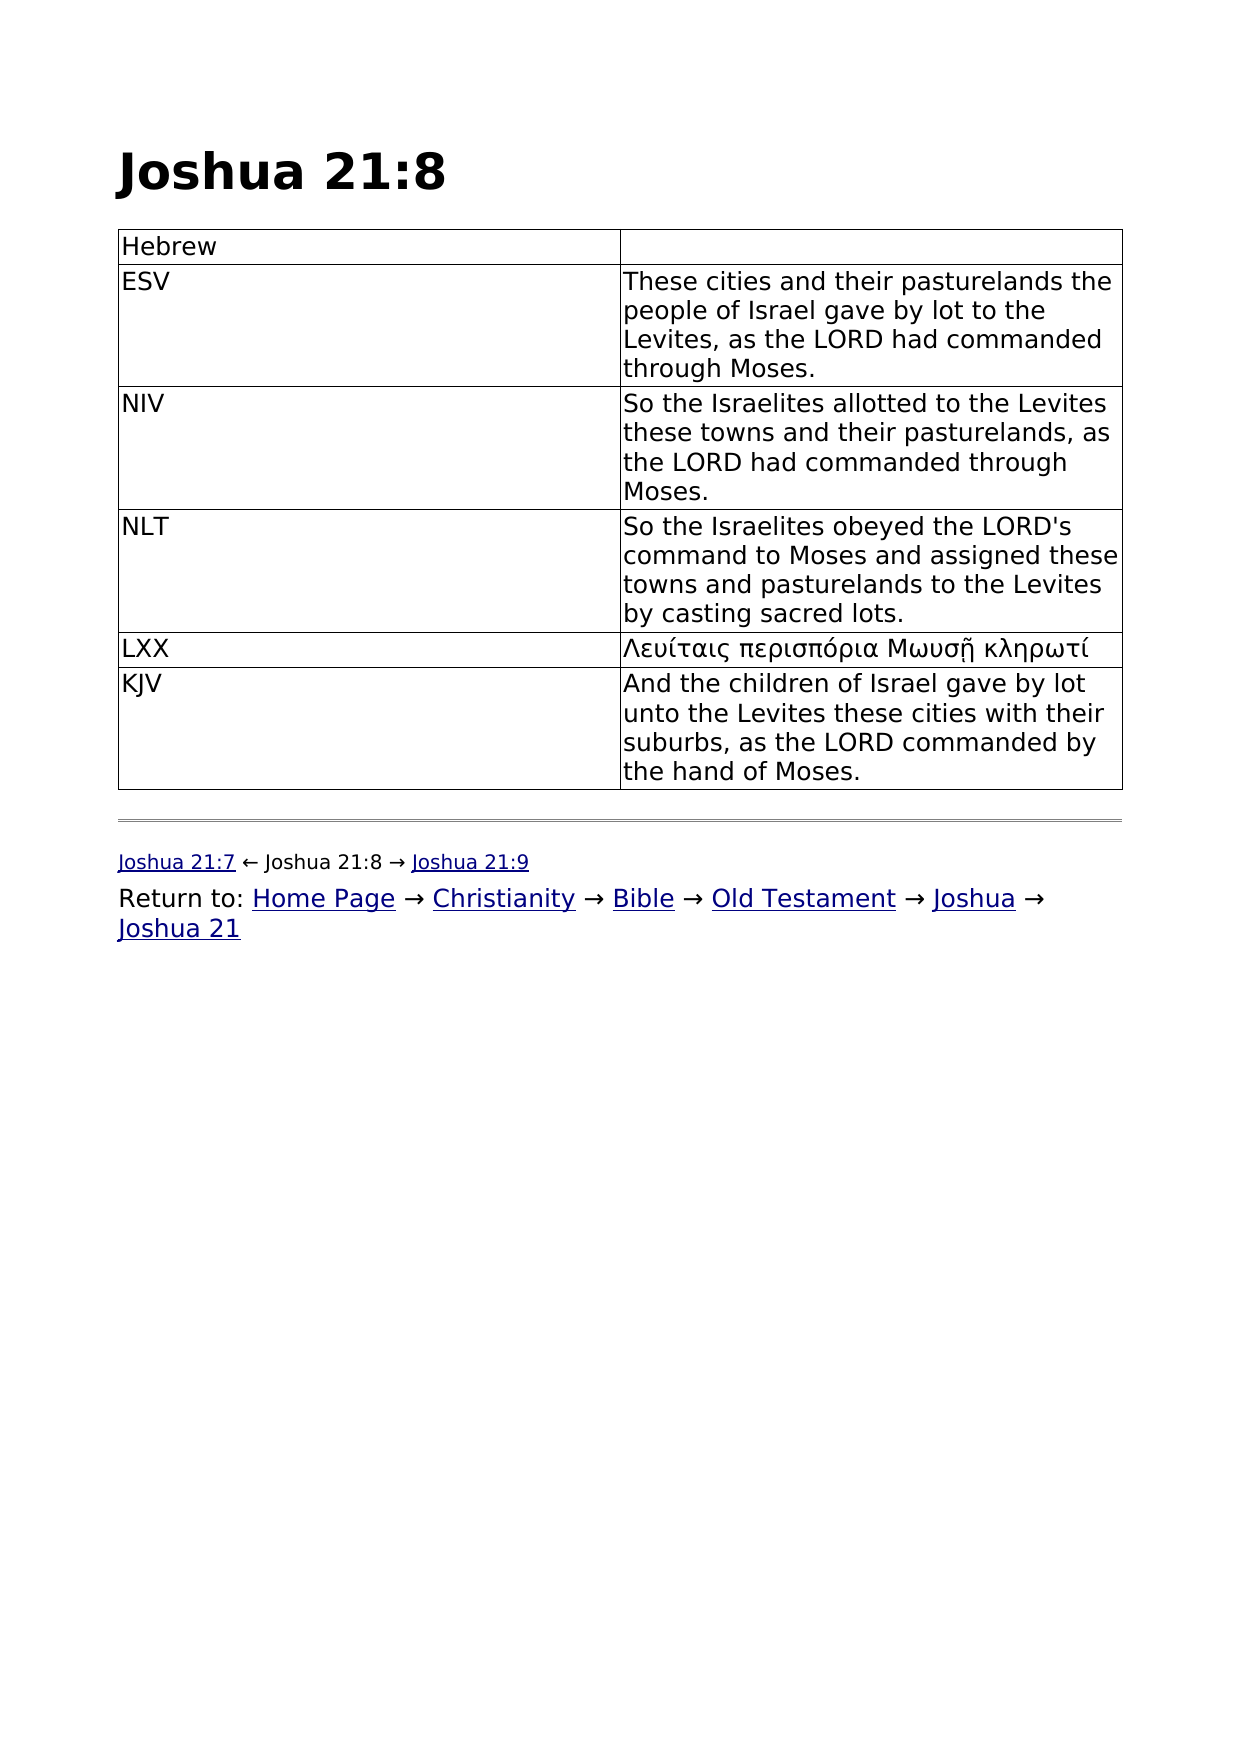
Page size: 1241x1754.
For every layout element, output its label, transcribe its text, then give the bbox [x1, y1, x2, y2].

table_header Hebrew [119, 230, 620, 264]
subtitle Joshua 21:8 [118, 143, 1122, 201]
text Joshua 21:7 ← Joshua 21:8 → Joshua 21:9 [118, 851, 1122, 884]
text Return to: Home Page → Christianity → Bible → Old Testament → Joshua → Joshua 21 [118, 884, 1122, 943]
table_cell KJV [119, 668, 620, 789]
table_cell NLT [119, 510, 620, 632]
table_header [621, 230, 1122, 264]
table_cell NIV [119, 387, 620, 509]
table_cell So the Israelites obeyed the LORD's command to Moses and assigned these towns and pasturelands to the Levites by casting sacred lots. [621, 510, 1122, 632]
table_cell LXX [119, 633, 620, 667]
table_cell So the Israelites allotted to the Levites these towns and their pasturelands, as the LORD had commanded through Moses. [621, 387, 1122, 509]
table_cell ESV [119, 265, 620, 386]
table_cell Λευίταις περισπόρια Μωυσῇ κληρωτί [621, 633, 1122, 667]
table_cell And the children of Israel gave by lot unto the Levites these cities with their suburbs, as the LORD commanded by the hand of Moses. [621, 668, 1122, 789]
table_cell These cities and their pasturelands the people of Israel gave by lot to the Levites, as the LORD had commanded through Moses. [621, 265, 1122, 386]
